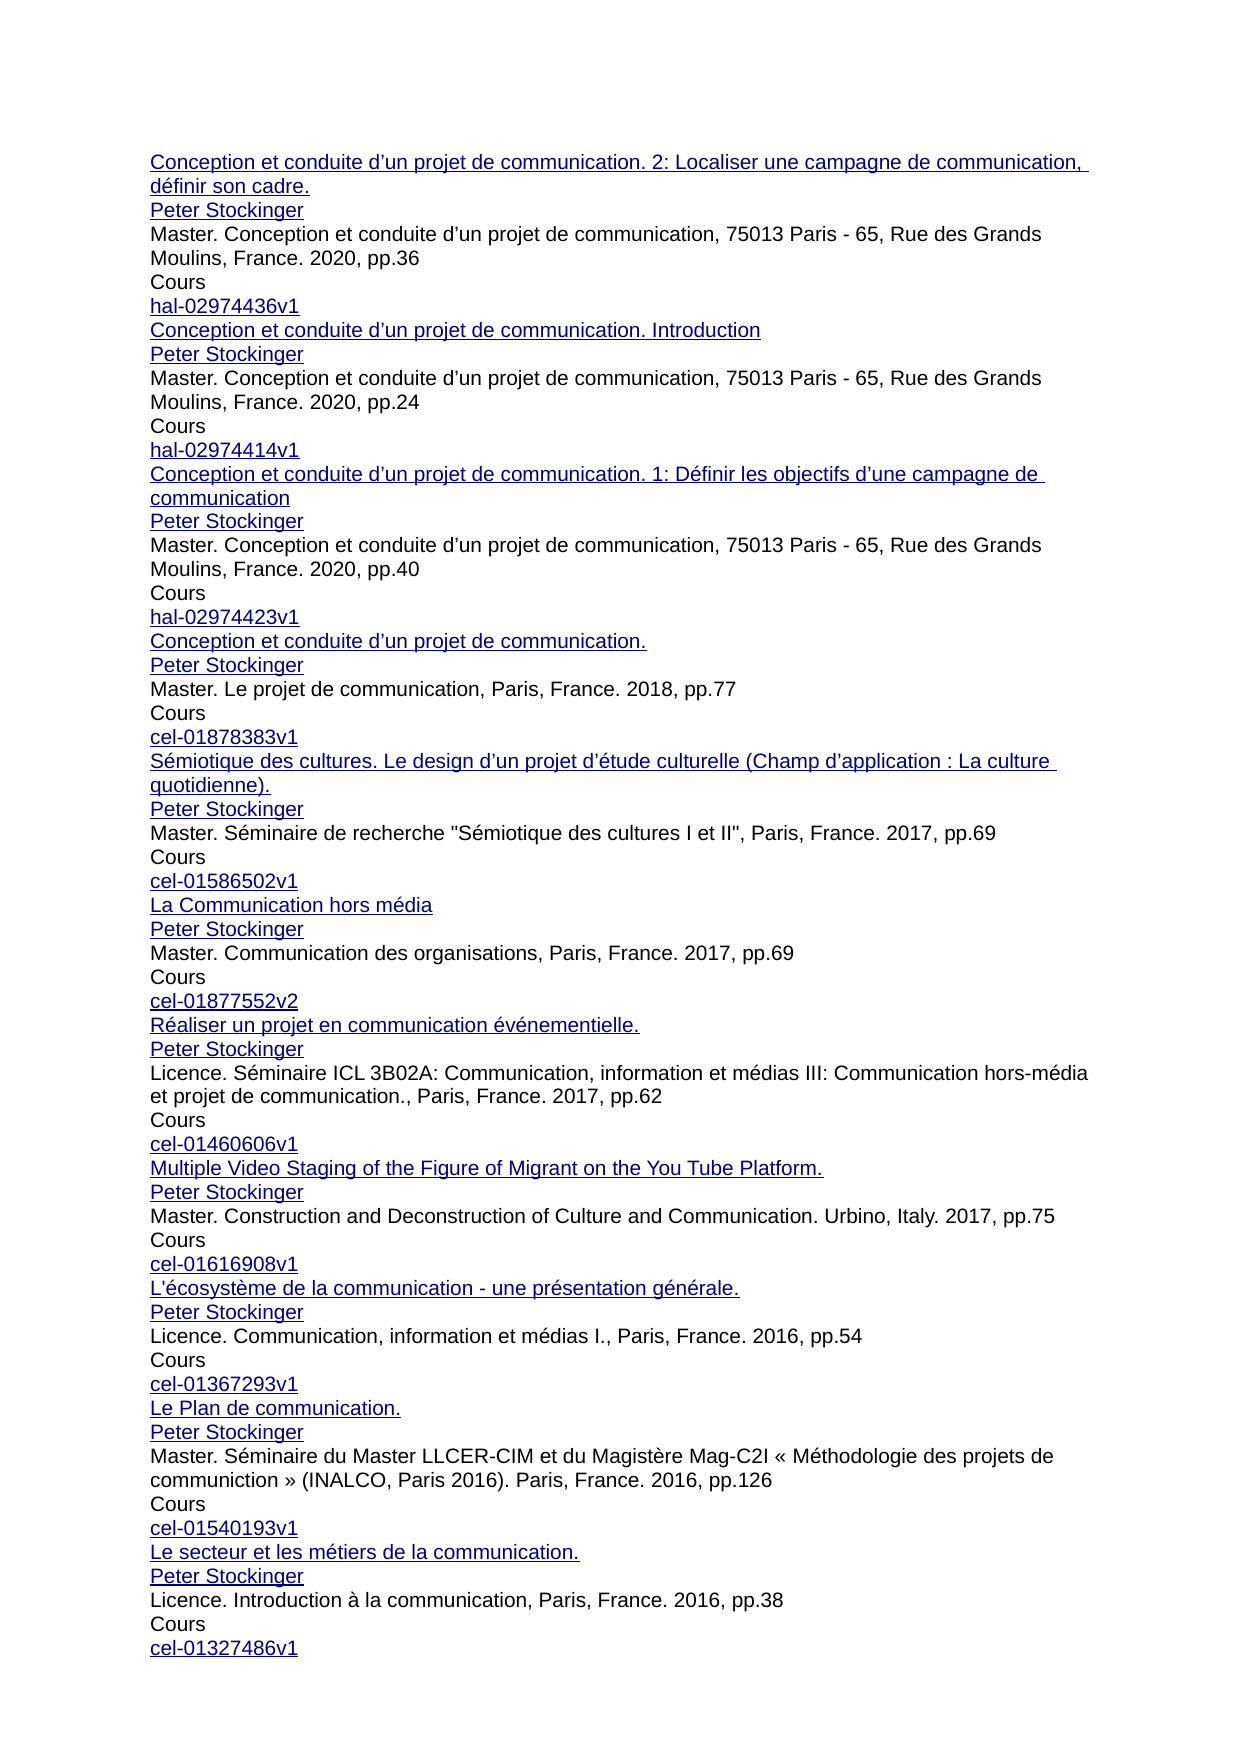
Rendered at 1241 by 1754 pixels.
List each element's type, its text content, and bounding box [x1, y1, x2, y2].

table_cell Le secteur et les métiers de la communication. Peter Stockinger Licence. Introduction à la communication, Paris, France. 2016, pp.38 Cours cel-01327486v1 [150, 1540, 1090, 1659]
table_cell Sémiotique des cultures. Le design d’un projet d’étude culturelle (Champ d’application : La culture quotidienne). Peter Stockinger Master. Séminaire de recherche "Sémiotique des cultures I et II", Paris, France. 2017, pp.69 Cours cel-01586502v1 [150, 749, 1090, 893]
table_cell Réaliser un projet en communication événementielle. Peter Stockinger Licence. Séminaire ICL 3B02A: Communication, information et médias III: Communication hors-média et projet de communication., Paris, France. 2017, pp.62 Cours cel-01460606v1 [150, 1013, 1090, 1156]
table_cell Multiple Video Staging of the Figure of Migrant on the You Tube Platform. Peter Stockinger Master. Construction and Deconstruction of Culture and Communication. Urbino, Italy. 2017, pp.75 Cours cel-01616908v1 [150, 1156, 1090, 1276]
table_cell Le Plan de communication. Peter Stockinger Master. Séminaire du Master LLCER-CIM et du Magistère Mag-C2I « Méthodologie des projets de communiction » (INALCO, Paris 2016). Paris, France. 2016, pp.126 Cours cel-01540193v1 [150, 1396, 1090, 1539]
table_cell Conception et conduite d’un projet de communication. Introduction Peter Stockinger Master. Conception et conduite d’un projet de communication, 75013 Paris - 65, Rue des Grands Moulins, France. 2020, pp.24 Cours hal-02974414v1 [150, 318, 1090, 461]
table_cell Conception et conduite d’un projet de communication. 2: Localiser une campagne de communication, définir son cadre. Peter Stockinger Master. Conception et conduite d’un projet de communication, 75013 Paris - 65, Rue des Grands Moulins, France. 2020, pp.36 Cours hal-02974436v1 [150, 150, 1090, 318]
table_cell Conception et conduite d’un projet de communication. 1: Définir les objectifs d’une campagne de communication Peter Stockinger Master. Conception et conduite d’un projet de communication, 75013 Paris - 65, Rue des Grands Moulins, France. 2020, pp.40 Cours hal-02974423v1 [150, 461, 1090, 629]
table_cell L'écosystème de la communication - une présentation générale. Peter Stockinger Licence. Communication, information et médias I., Paris, France. 2016, pp.54 Cours cel-01367293v1 [150, 1276, 1090, 1396]
table_cell Conception et conduite d’un projet de communication. Peter Stockinger Master. Le projet de communication, Paris, France. 2018, pp.77 Cours cel-01878383v1 [150, 629, 1090, 749]
table_cell La Communication hors média Peter Stockinger Master. Communication des organisations, Paris, France. 2017, pp.69 Cours cel-01877552v2 [150, 893, 1090, 1012]
